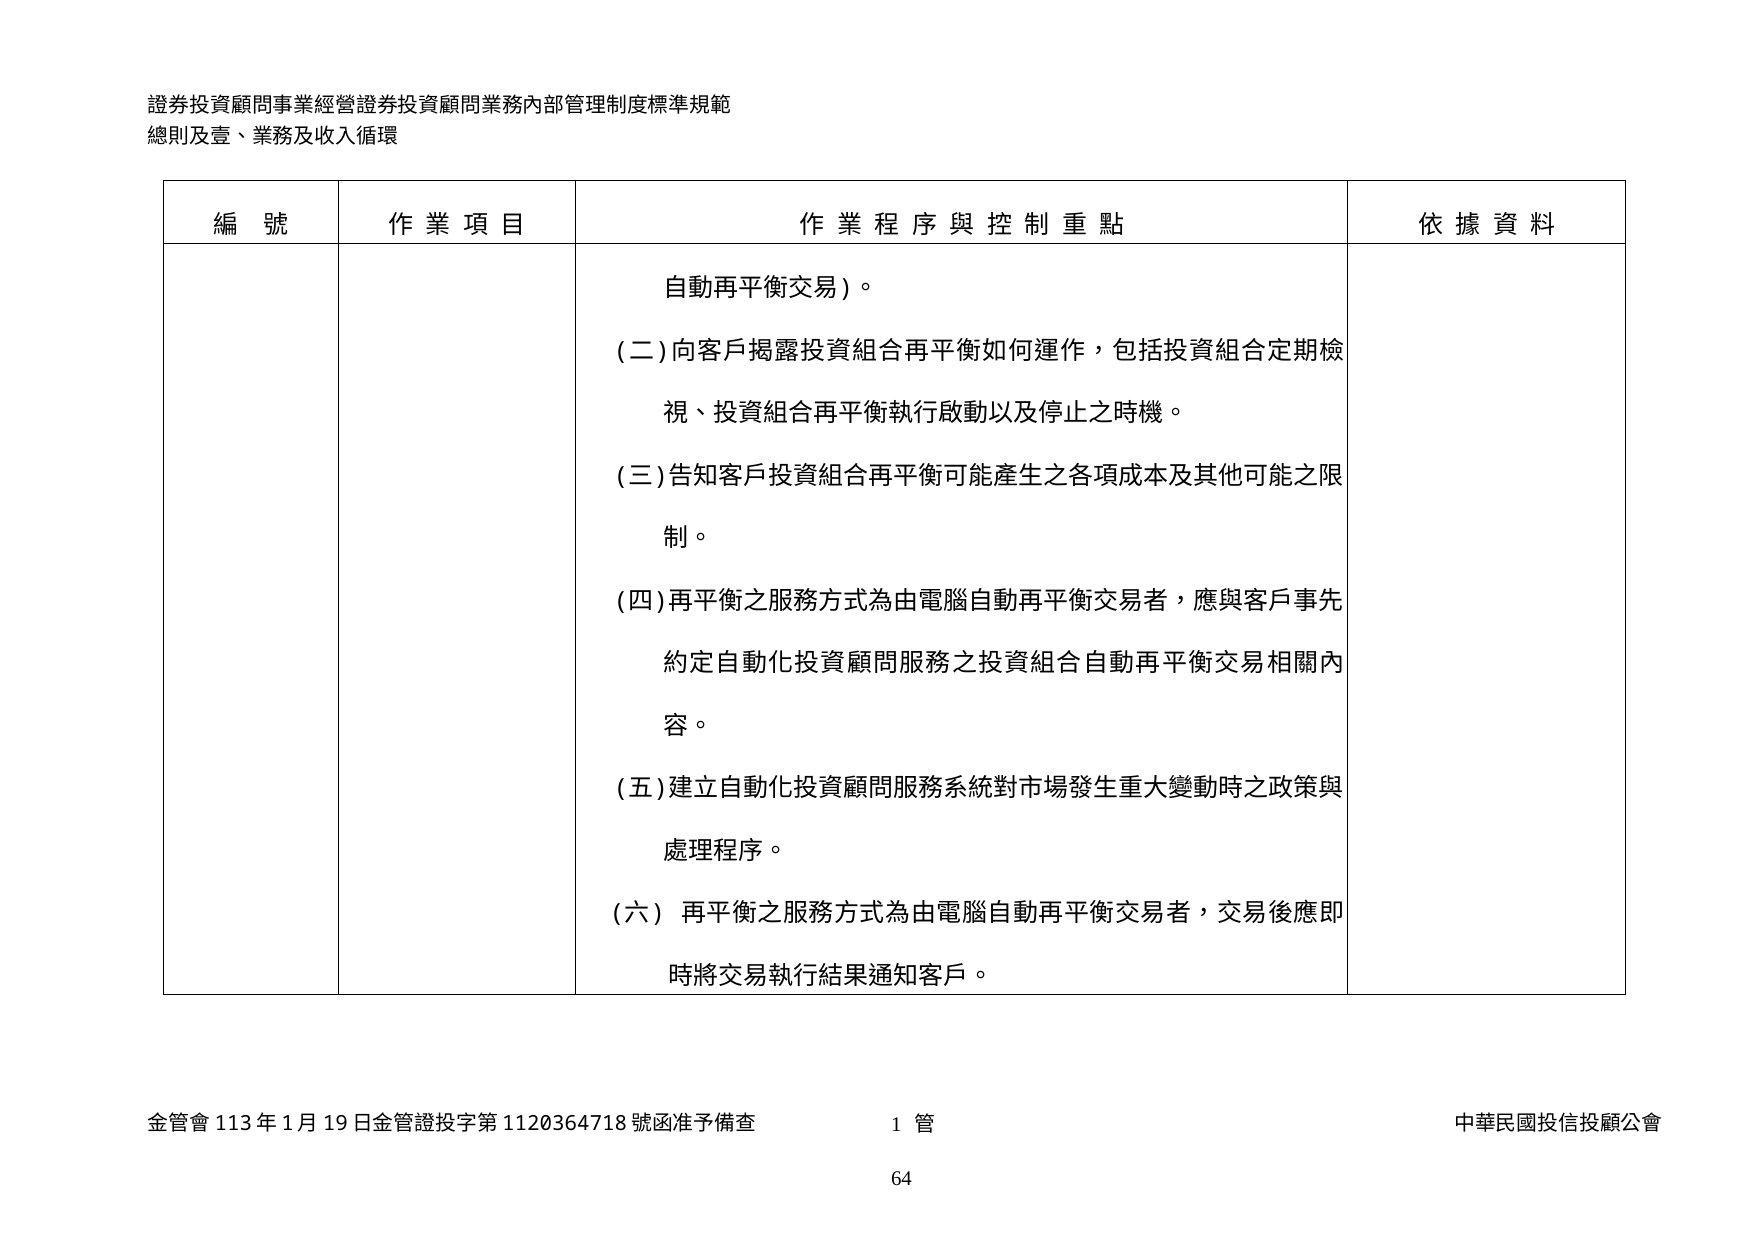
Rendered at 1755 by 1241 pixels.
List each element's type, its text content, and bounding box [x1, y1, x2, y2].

table_header 作 業 項 目 [339, 181, 575, 243]
table_cell [339, 244, 575, 994]
table_header 依 據 資 料 [1348, 181, 1625, 243]
table_header 編 號 [164, 181, 338, 243]
table_cell 自動再平衡交易)。 (二)向客戶揭露投資組合再平衡如何運作，包括投資組合定期檢視、投資組合再平衡執行啟動以及停止之時機。 (三)告知客戶投資組合再平衡可能產生之各項成本及其他可能之限制。 (四)再平衡之服務方式為由電腦自動再平衡交易者，應與客戶事先約定自動化投資顧問服務之投資組合自動再平衡交易相關內容。 (五)建立自動化投資顧問服務系統對市場發生重大變動時之政策與處理程序。 (六) 再平衡之服務方式為由電腦自動再平衡交易者，交易後應即時將交易執行結果通知客戶。 [576, 244, 1347, 994]
table_cell [1348, 244, 1625, 994]
table_header 作 業 程 序 與 控 制 重 點 [576, 181, 1347, 243]
table_cell [164, 244, 338, 994]
